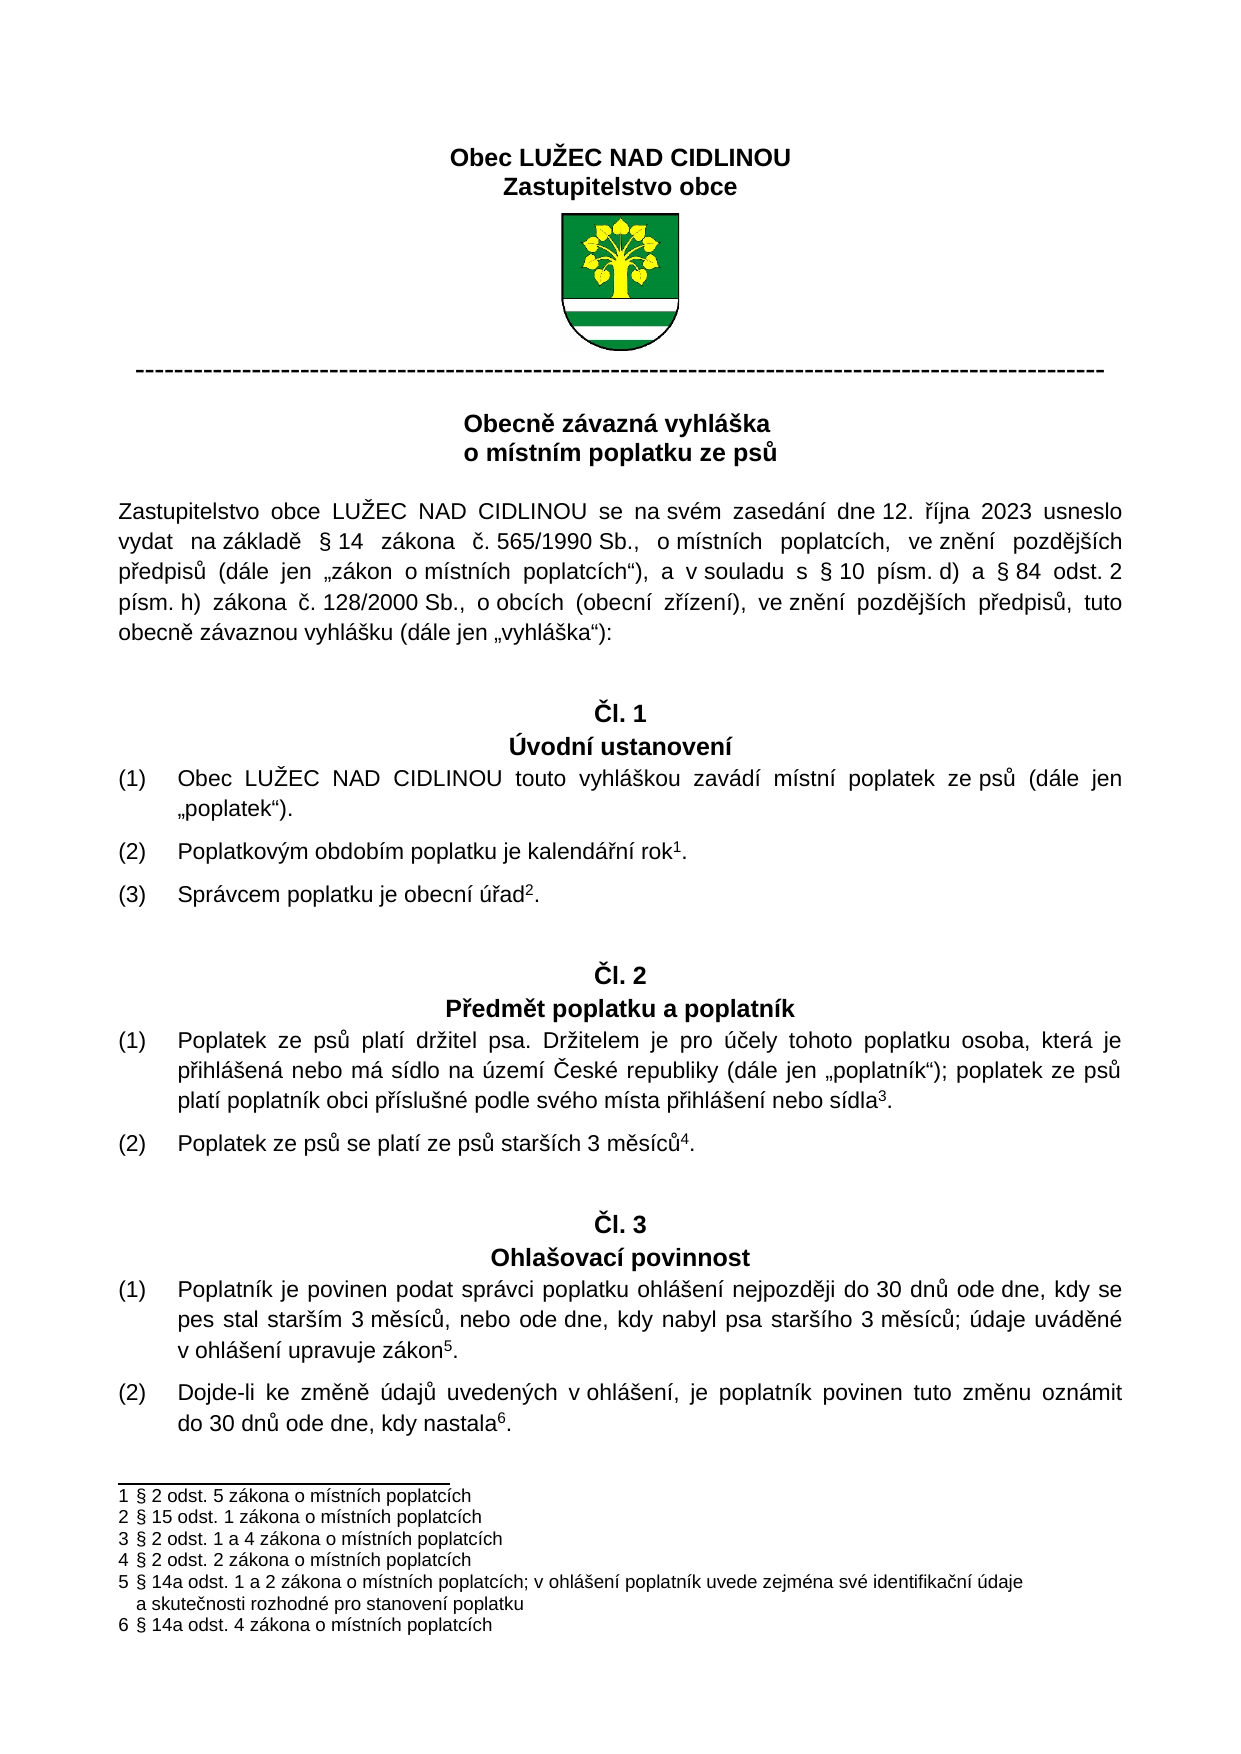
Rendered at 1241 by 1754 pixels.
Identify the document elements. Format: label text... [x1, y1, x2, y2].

list Poplatník je povinen podat správci poplatku ohlášení nejpozději do 30 dnů ode dne, kdy se pes stal starším 3 měsíců, nebo ode dne, kdy nabyl psa staršího 3 měsíců; údaje uváděné v ohlášení upravuje zákon. [118, 1276, 1122, 1363]
subtitle Čl. 2 Předmět poplatku a poplatník [118, 961, 1122, 1022]
list § 14a odst. 4 zákona o místních poplatcích [118, 1614, 1122, 1635]
list Poplatek ze psů se platí ze psů starších 3 měsíců. [118, 1130, 1122, 1156]
text Obec LUŽEC NAD CIDLINOU Zastupitelstvo obce [118, 143, 1122, 201]
list § 14a odst. 1 a 2 zákona o místních poplatcích; v ohlášení poplatník uvede zejména své identifikační údaje a skutečnosti rozhodné pro stanovení poplatku [118, 1571, 1122, 1614]
list Dojde-li ke změně údajů uvedených v ohlášení, je poplatník povinen tuto změnu oznámit do 30 dnů ode dne, kdy nastala. [118, 1379, 1122, 1436]
text ---------------------------------------------------------------------------------------------------- [118, 351, 1122, 384]
subtitle Čl. 1 Úvodní ustanovení [118, 699, 1122, 761]
text Zastupitelstvo obce LUŽEC NAD CIDLINOU se na svém zasedání dne 12. října 2023 usneslo vydat na základě § 14 zákona č. 565/1990 Sb., o místních poplatcích, ve znění pozdějších předpisů (dále jen „zákon o místních poplatcích“), a v souladu s § 10 písm. d) a § 84 odst. 2 písm. h) zákona č. 128/2000 Sb., o obcích (obecní zřízení), ve znění pozdějších předpisů, tuto obecně závaznou vyhlášku (dále jen „vyhláška“): [118, 498, 1122, 645]
subtitle Obecně závazná vyhláška o místním poplatku ze psů [118, 409, 1122, 467]
list § 2 odst. 1 a 4 zákona o místních poplatcích [118, 1528, 1122, 1549]
list Poplatek ze psů platí držitel psa. Držitelem je pro účely tohoto poplatku osoba, která je přihlášená nebo má sídlo na území České republiky (dále jen „poplatník“); poplatek ze psů platí poplatník obci příslušné podle svého místa přihlášení nebo sídla. [118, 1027, 1122, 1113]
list § 2 odst. 5 zákona o místních poplatcích [118, 1484, 1122, 1506]
list Správcem poplatku je obecní úřad. [118, 881, 1122, 907]
list Poplatkovým obdobím poplatku je kalendářní rok. [118, 838, 1122, 864]
list § 2 odst. 2 zákona o místních poplatcích [118, 1549, 1122, 1571]
subtitle Čl. 3 Ohlašovací povinnost [118, 1210, 1122, 1272]
list § 15 odst. 1 zákona o místních poplatcích [118, 1506, 1122, 1528]
list Obec LUŽEC NAD CIDLINOU touto vyhláškou zavádí místní poplatek ze psů (dále jen „poplatek“). [118, 765, 1122, 821]
